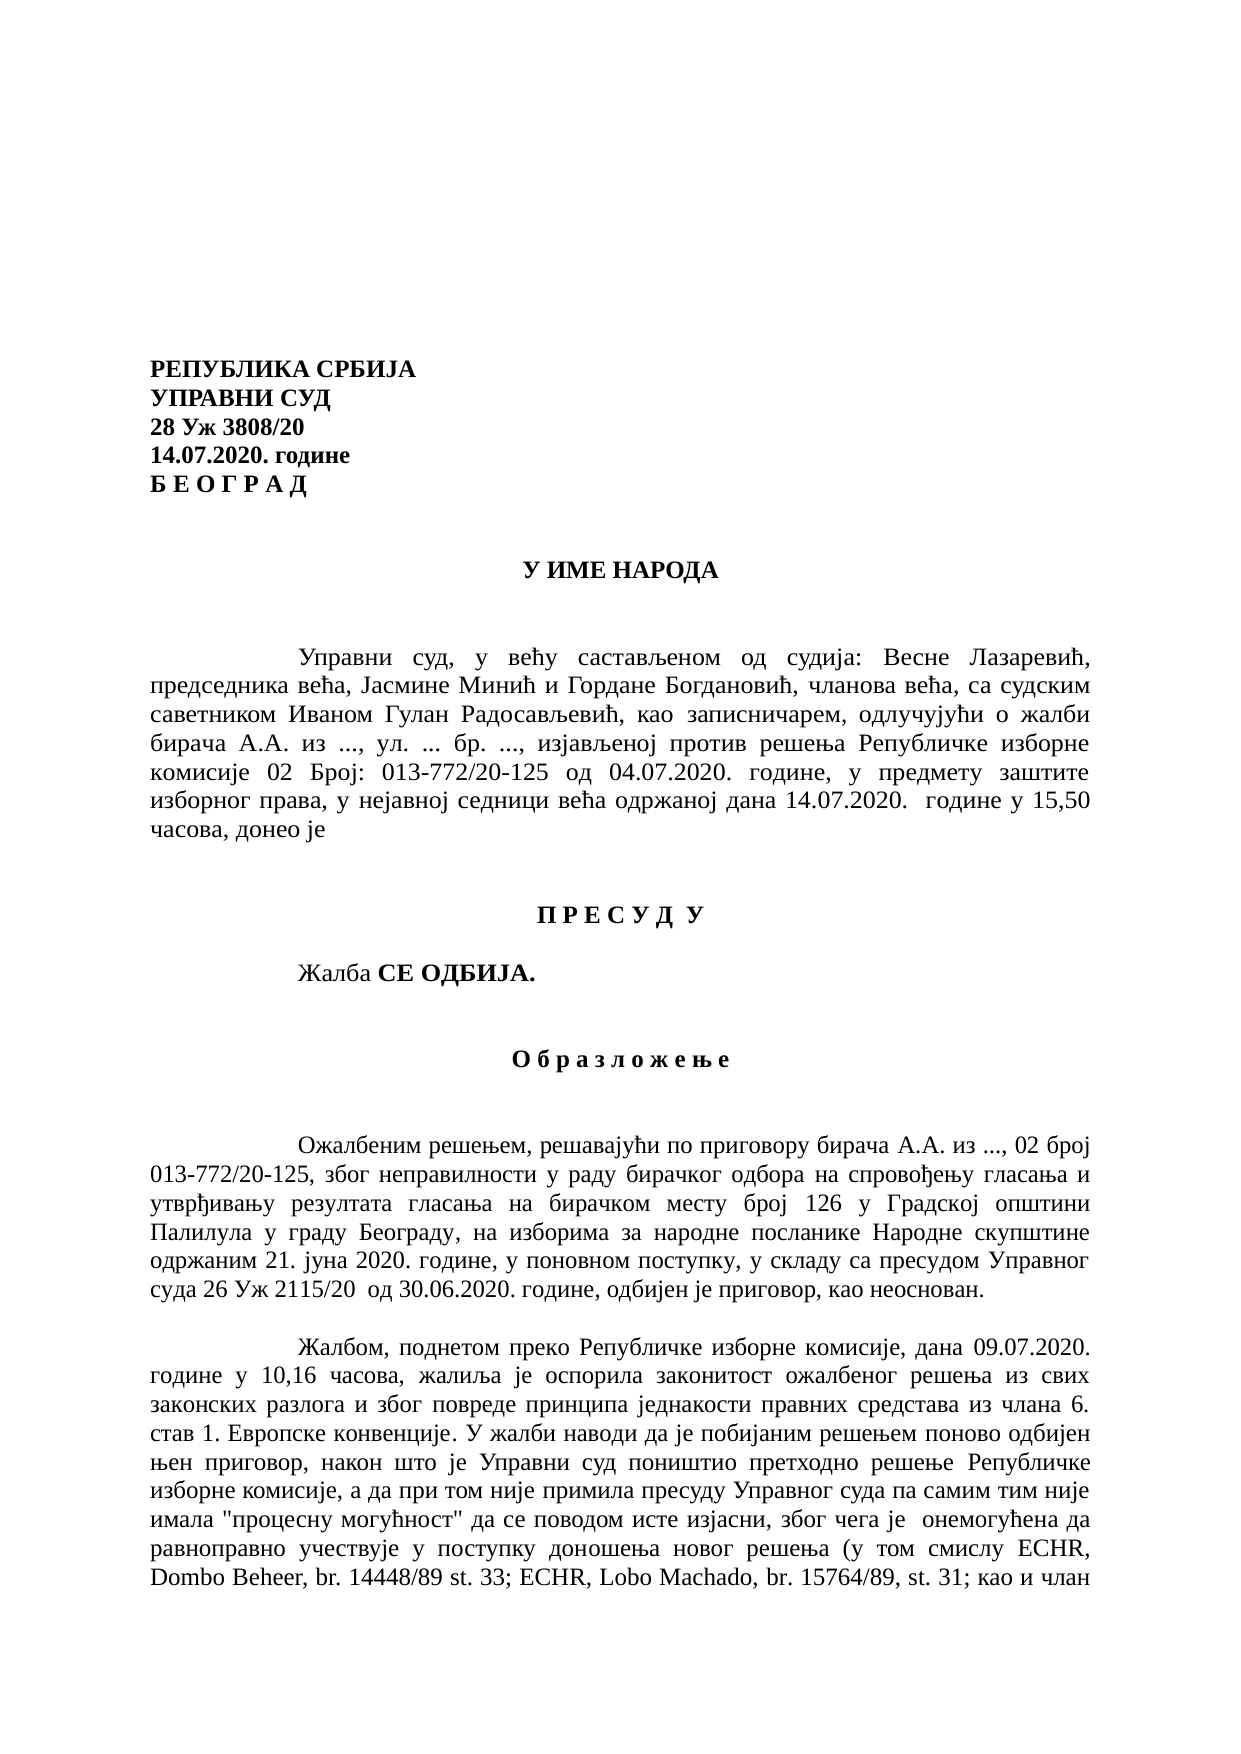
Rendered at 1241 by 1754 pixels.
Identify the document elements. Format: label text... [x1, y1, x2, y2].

text Ожалбеним решењем, решавајући по приговору бирача A.A. из ..., 02 број 013-772/20-125, због неправилности у раду бирачког одбора на спровођењу гласања и утврђивању резултата гласања на бирачком месту број 126 у Градској општини Палилула у граду Београду, на изборима за народне посланике Народне скупштине одржаним 21. јуна 2020. године, у поновном поступку, у складу са пресудом Управног суда 26 Уж 2115/20 од 30.06.2020. године, одбијен је приговор, као неоснован. [150, 1130, 1091, 1303]
text 14.07.2020. године [150, 440, 1091, 469]
text О б р а з л о ж е њ е [150, 1044, 1091, 1073]
text УПРАВНИ СУД [150, 383, 1091, 412]
text П Р Е С У Д У [150, 900, 1091, 929]
text У ИМЕ НАРОДА [150, 555, 1091, 584]
text РЕПУБЛИКА СРБИЈА [150, 148, 1091, 383]
text 28 Уж 3808/20 [150, 412, 1091, 440]
text Б Е О Г Р А Д [150, 469, 1091, 498]
text Жалба СЕ ОДБИЈА. [150, 958, 1091, 987]
text Управни суд, у већу састављеном од судија: Весне Лазаревић, председника већа, Јасмине Минић и Гордане Богдановић, чланова већа, са судским саветником Иваном Гулан Радосављевић, као записничарем, одлучујући о жалби бирача A.A. из ..., ул. ... бр. ..., изјављеној против решења Републичке изборне комисије 02 Број: 013-772/20-125 од 04.07.2020. године, у предмету заштите изборног права, у нејавној седници већа одржаној дана 14.07.2020. године у 15,50 часова, донео је [150, 642, 1091, 843]
text Жалбом, поднетом преко Републичке изборне комисије, дана 09.07.2020. године у 10,16 часова, жалиља је оспорила законитост ожалбеног решења из свих законских разлога и због повреде принципа једнакости правних средстава из члана 6. став 1. Европске конвенције. У жалби наводи да је побијаним решењем поново одбијен њен приговор, након што је Управни суд поништио претходно решење Републичке изборне комисије, а да при том није примила пресуду Управног суда па самим тим није имала "процесну могућност" да се поводом исте изјасни, због чега је онемогућена да равноправно учествује у поступку доношења новог решења (у том смислу ECHR, Dombo Beheer, br. 14448/89 st. 33; ECHR, Lobo Machado, br. 15764/89, st. 31; као и члан [150, 1332, 1091, 1590]
